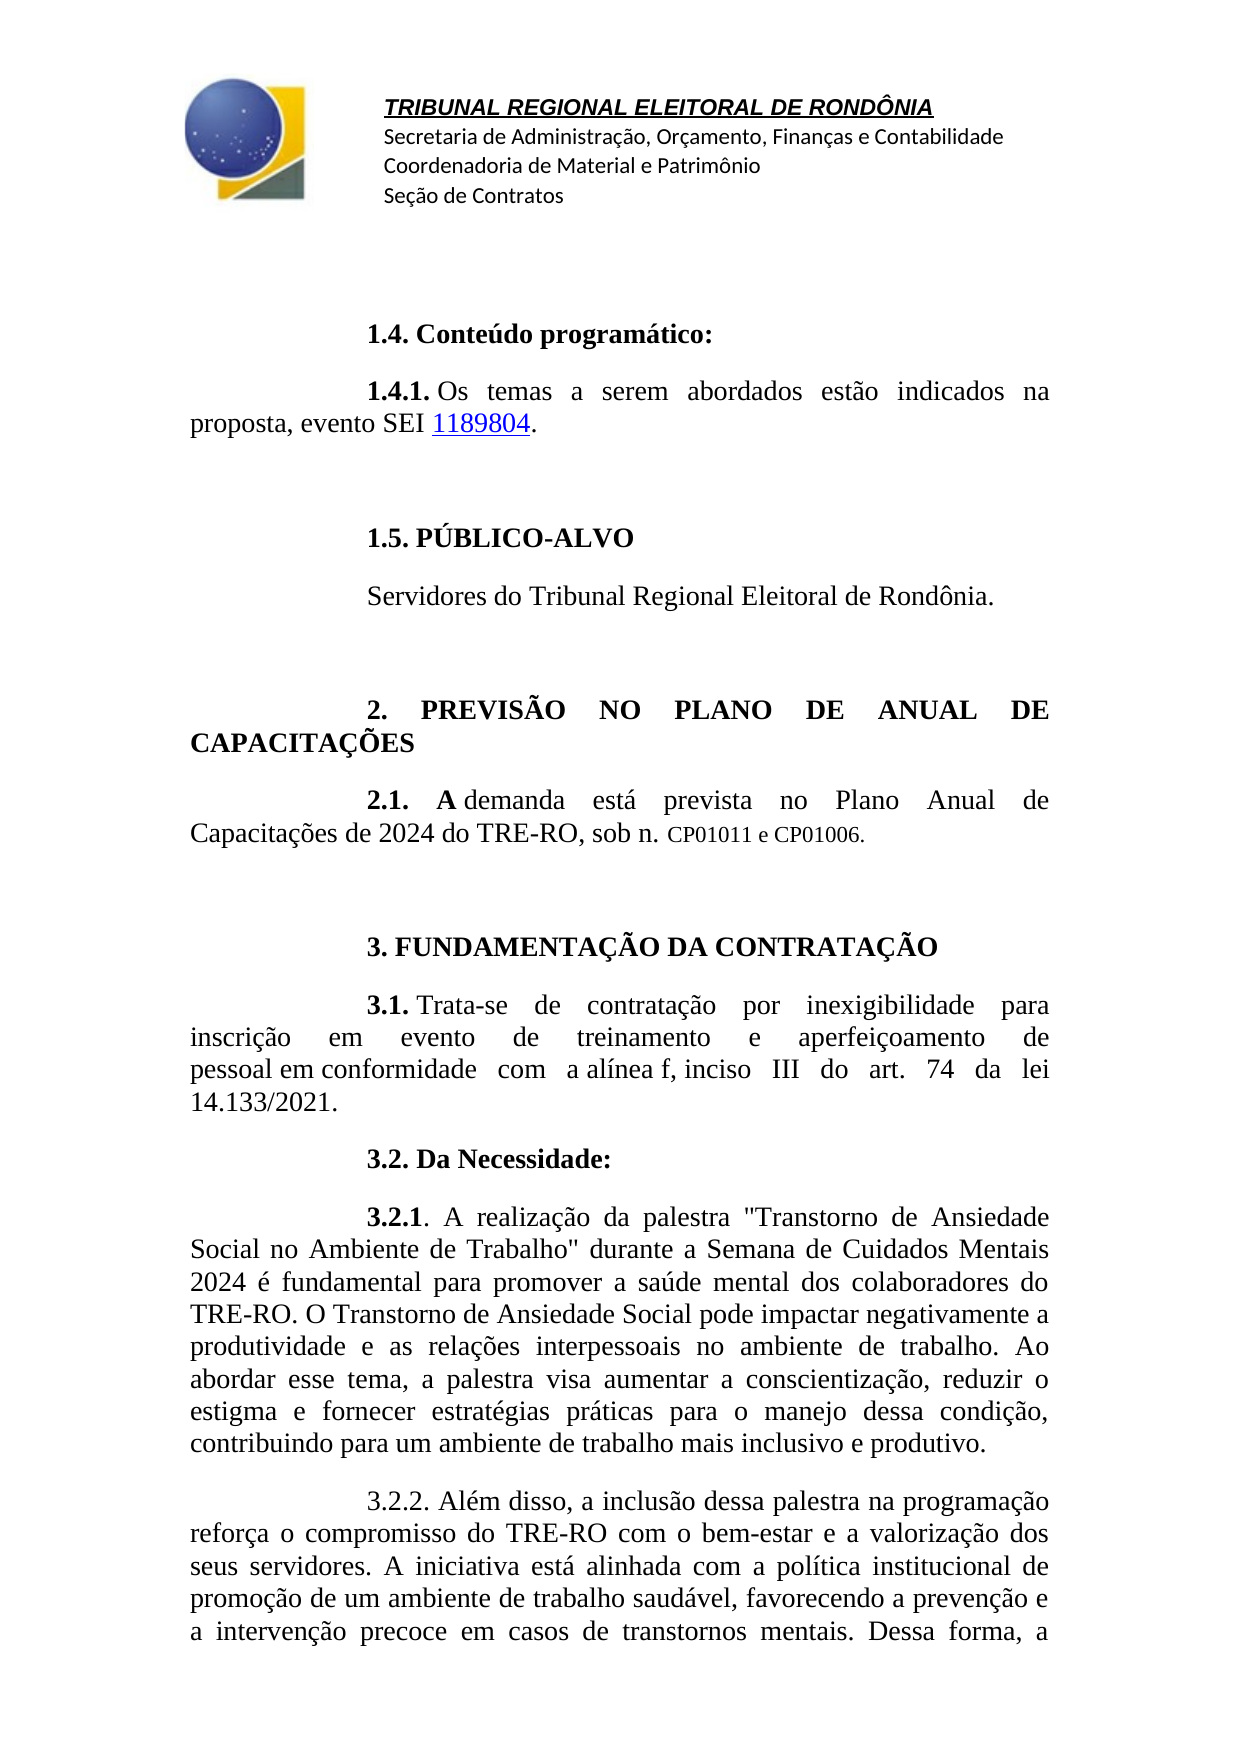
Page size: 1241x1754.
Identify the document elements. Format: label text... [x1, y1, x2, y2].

text 1.5. PÚBLICO-ALVO [190, 521, 1051, 554]
text 3. FUNDAMENTAÇÃO DA CONTRATAÇÃO [190, 930, 1051, 963]
text 2.1. A demanda está prevista no Plano Anual de Capacitações de 2024 do TRE-RO, sob n. CP01011 e CP01006. [190, 783, 1051, 848]
text 1.4. Conteúdo programático: [190, 317, 1051, 349]
text 2. PREVISÃO NO PLANO DE ANUAL DE CAPACITAÇÕES [190, 693, 1051, 758]
text 3.2.1. A realização da palestra "Transtorno de Ansiedade Social no Ambiente de Trabalho" durante a Semana de Cuidados Mentais 2024 é fundamental para promover a saúde mental dos colaboradores do TRE-RO. O Transtorno de Ansiedade Social pode impactar negativamente a produtividade e as relações interpessoais no ambiente de trabalho. Ao abordar esse tema, a palestra visa aumentar a conscientização, reduzir o estigma e fornecer estratégias práticas para o manejo dessa condição, contribuindo para um ambiente de trabalho mais inclusivo e produtivo. [190, 1200, 1051, 1459]
text 3.2.2. Além disso, a inclusão dessa palestra na programação reforça o compromisso do TRE-RO com o bem-estar e a valorização dos seus servidores. A iniciativa está alinhada com a política institucional de promoção de um ambiente de trabalho saudável, favorecendo a prevenção e a intervenção precoce em casos de transtornos mentais. Dessa forma, a [190, 1484, 1051, 1646]
text 3.1. Trata-se de contratação por inexigibilidade para inscrição em evento de treinamento e aperfeiçoamento de pessoal em conformidade com a alínea f, inciso III do art. 74 da lei 14.133/2021. [190, 988, 1051, 1117]
text 3.2. Da Necessidade: [190, 1142, 1051, 1175]
text Servidores do Tribunal Regional Eleitoral de Rondônia. [190, 579, 1051, 611]
text 1.4.1. Os temas a serem abordados estão indicados na proposta, evento SEI 1189804. [190, 374, 1051, 439]
